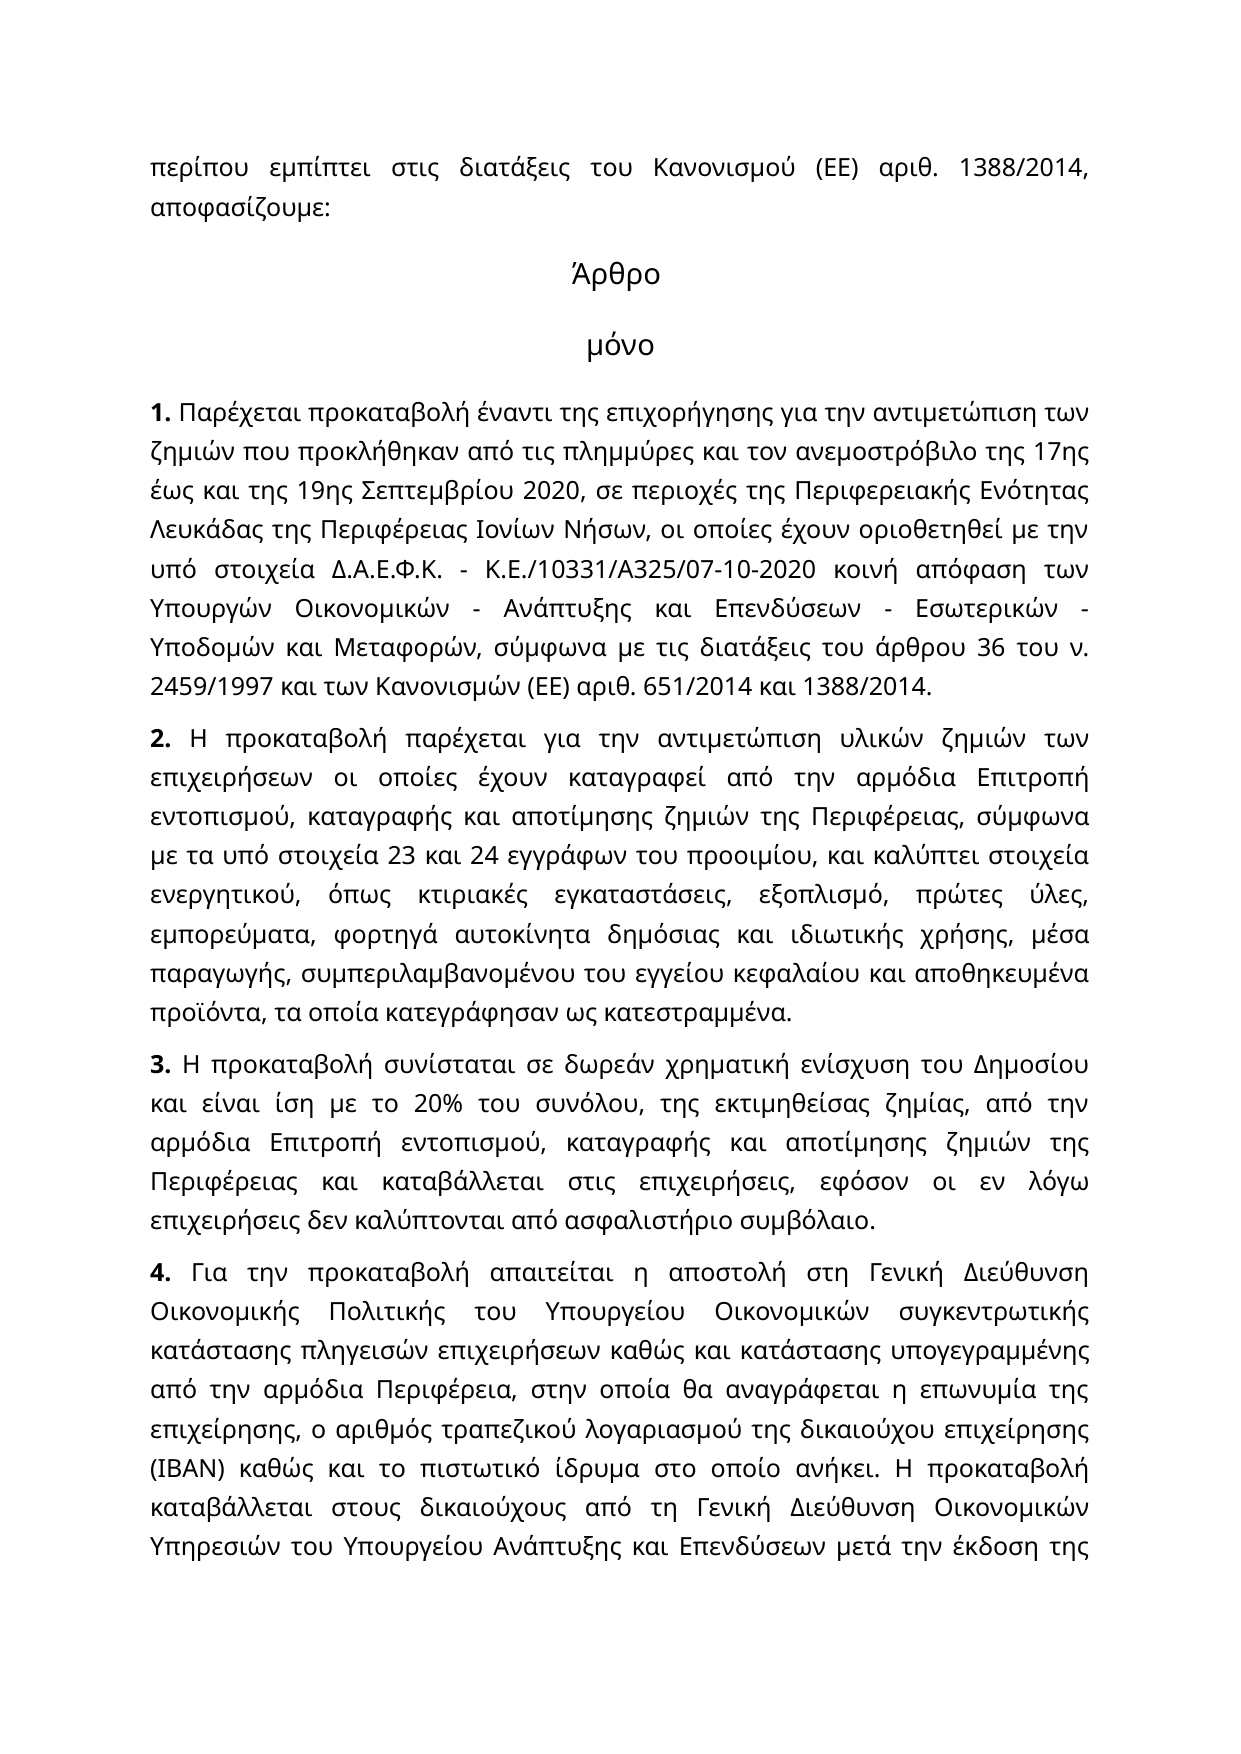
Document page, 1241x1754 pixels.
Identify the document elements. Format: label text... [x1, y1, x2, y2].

text 2. Η προκαταβολή παρέχεται για την αντιμετώπιση υλικών ζημιών των επιχειρήσεων οι οποίες έχουν καταγραφεί από την αρμόδια Επιτροπή εντοπισμού, καταγραφής και αποτίμησης ζημιών της Περιφέρειας, σύμφωνα με τα υπό στοιχεία 23 και 24 εγγράφων του προοιμίου, και καλύπτει στοιχεία ενεργητικού, όπως κτιριακές εγκαταστάσεις, εξοπλισμό, πρώτες ύλες, εμπορεύματα, φορτηγά αυτοκίνητα δημόσιας και ιδιωτικής χρήσης, μέσα παραγωγής, συμπεριλαμβανομένου του εγγείου κεφαλαίου και αποθηκευμένα προϊόντα, τα οποία κατεγράφησαν ως κατεστραμμένα. [150, 720, 1090, 1029]
subtitle μόνο [150, 324, 1090, 364]
text 1. Παρέχεται προκαταβολή έναντι της επιχορήγησης για την αντιμετώπιση των ζημιών που προκλήθηκαν από τις πλημμύρες και τον ανεμοστρόβιλο της 17ης έως και της 19ης Σεπτεμβρίου 2020, σε περιοχές της Περιφερειακής Ενότητας Λευκάδας της Περιφέρειας Ιονίων Νήσων, οι οποίες έχουν οριοθετηθεί με την υπό στοιχεία Δ.Α.Ε.Φ.Κ. - Κ.Ε./10331/Α325/07-10-2020 κοινή απόφαση των Υπουργών Οικονομικών - Ανάπτυξης και Επενδύσεων - Εσωτερικών - Υποδομών και Μεταφορών, σύμφωνα με τις διατάξεις του άρθρου 36 του ν. 2459/1997 και των Κανονισμών (ΕΕ) αριθ. 651/2014 και 1388/2014. [150, 394, 1090, 703]
text 3. Η προκαταβολή συνίσταται σε δωρεάν χρηματική ενίσχυση του Δημοσίου και είναι ίση με το 20% του συνόλου, της εκτιμηθείσας ζημίας, από την αρμόδια Επιτροπή εντοπισμού, καταγραφής και αποτίμησης ζημιών της Περιφέρειας και καταβάλλεται στις επιχειρήσεις, εφόσον οι εν λόγω επιχειρήσεις δεν καλύπτονται από ασφαλιστήριο συμβόλαιο. [150, 1046, 1090, 1237]
text περίπου εμπίπτει στις διατάξεις του Κανονισμού (ΕΕ) αριθ. 1388/2014, αποφασίζουμε: [150, 150, 1090, 223]
subtitle Άρθρο [150, 253, 1090, 293]
text 4. Για την προκαταβολή απαιτείται η αποστολή στη Γενική Διεύθυνση Οικονομικής Πολιτικής του Υπουργείου Οικονομικών συγκεντρωτικής κατάστασης πληγεισών επιχειρήσεων καθώς και κατάστασης υπογεγραμμένης από την αρμόδια Περιφέρεια, στην οποία θα αναγράφεται η επωνυμία της επιχείρησης, ο αριθμός τραπεζικού λογαριασμού της δικαιούχου επιχείρησης (IBAN) καθώς και το πιστωτικό ίδρυμα στο οποίο ανήκει. Η προκαταβολή καταβάλλεται στους δικαιούχους από τη Γενική Διεύθυνση Οικονομικών Υπηρεσιών του Υπουργείου Ανάπτυξης και Επενδύσεων μετά την έκδοση της [150, 1254, 1090, 1563]
